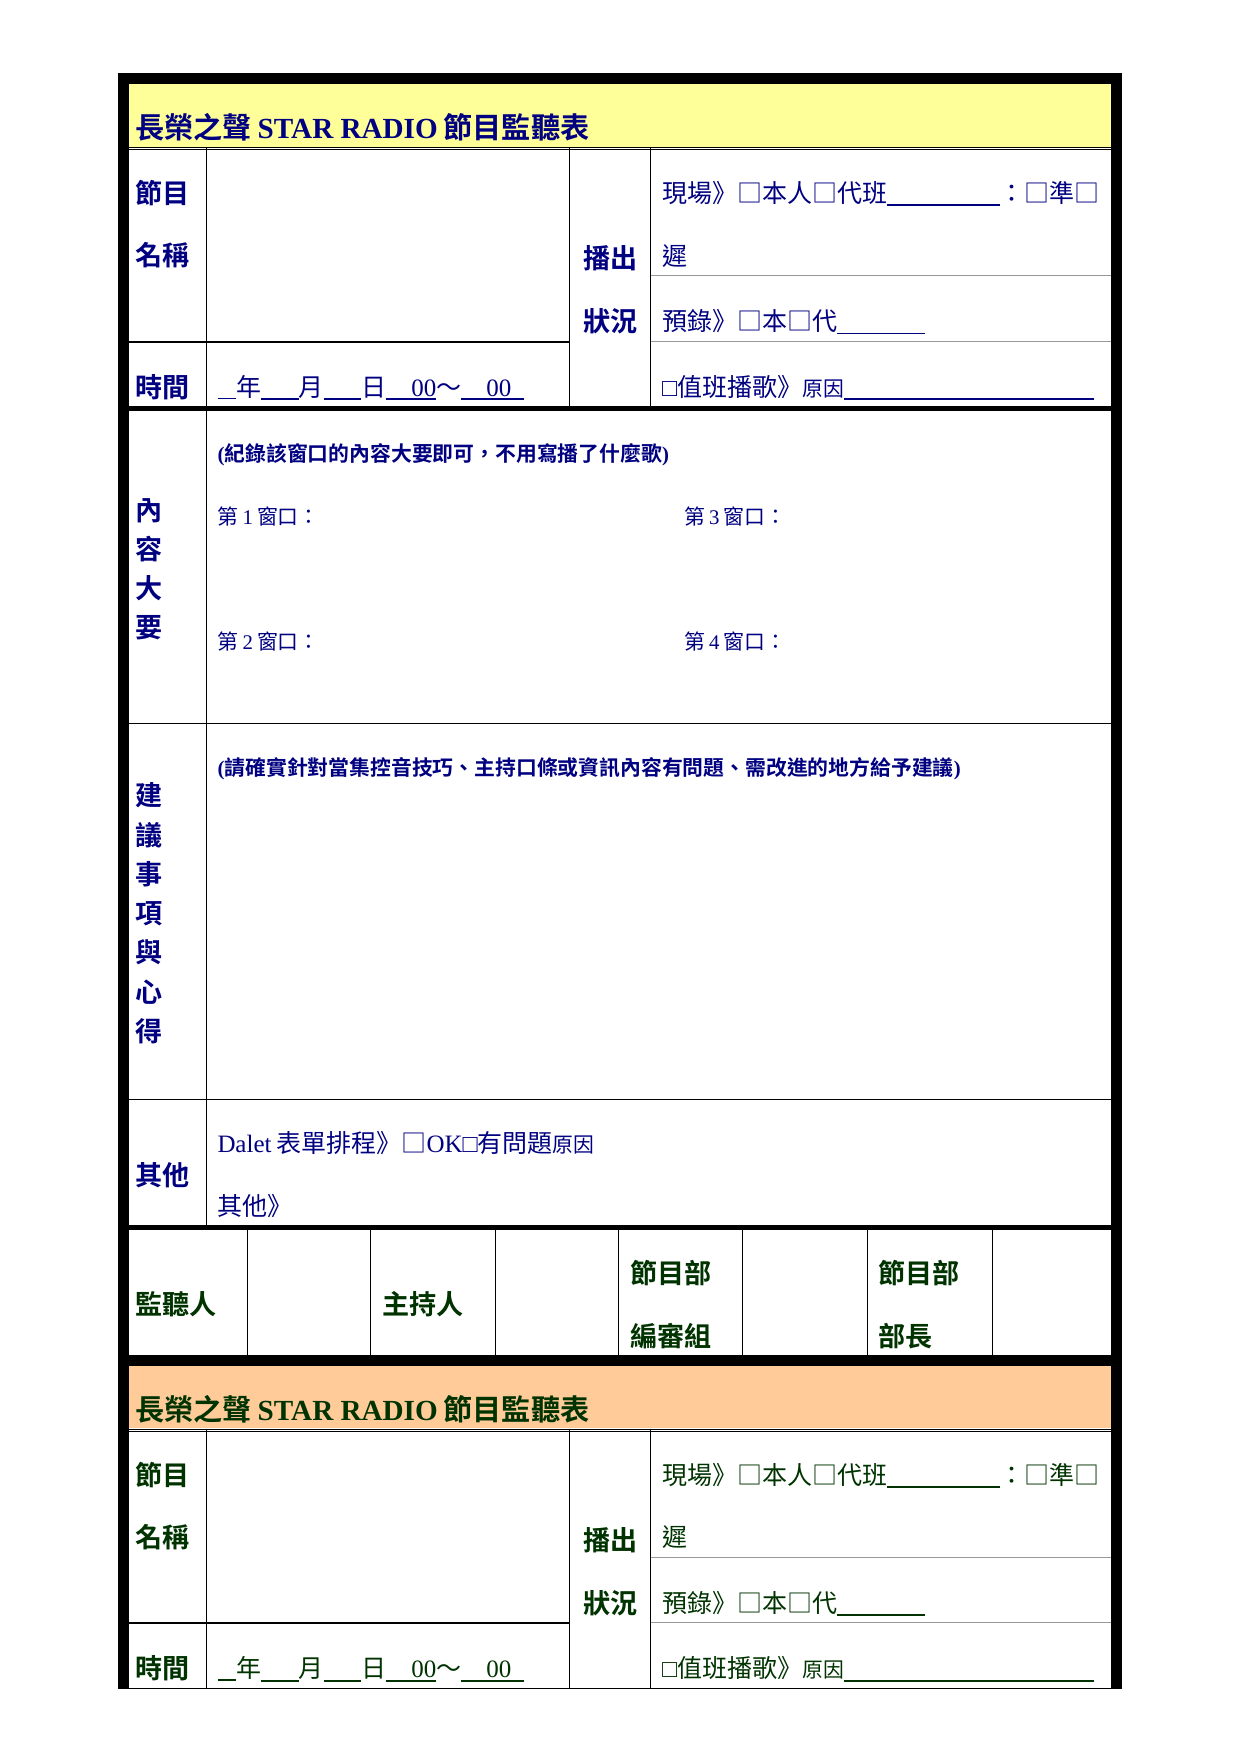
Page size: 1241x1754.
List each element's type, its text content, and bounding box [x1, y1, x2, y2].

table_cell □值班播歌》原因 [651, 1623, 1111, 1688]
table_cell 監聽人 [129, 1230, 247, 1355]
table_cell 節目名稱 [129, 1432, 206, 1622]
table_cell □值班播歌》原因 [651, 342, 1111, 406]
table_cell 建 議 事 項 與 心 得 [129, 724, 206, 1099]
table_cell 預錄》□本□代 [651, 1558, 1111, 1622]
table_cell 其他 [129, 1100, 206, 1225]
table_cell [207, 150, 569, 341]
table_cell 節目部 編審組 [619, 1230, 742, 1355]
table_cell 主持人 [371, 1230, 495, 1355]
table_cell 年 月 日 00～ 00 [207, 1624, 569, 1688]
table_cell [496, 1230, 618, 1355]
table_cell 內 容 大 要 [129, 411, 206, 723]
table_cell [743, 1230, 867, 1355]
table_cell 時間 [129, 343, 206, 406]
table_cell 節目名稱 [129, 150, 206, 341]
table_cell [993, 1230, 1111, 1355]
table_cell 節目部 部長 [868, 1230, 992, 1355]
table_cell Dalet表單排程》□OK□有問題原因 其他》 [207, 1100, 1111, 1225]
table_cell [207, 1432, 569, 1622]
table_cell (請確實針對當集控音技巧、主持口條或資訊內容有問題、需改進的地方給予建議) [207, 724, 1111, 1099]
table_cell 播出狀況 [570, 1432, 650, 1688]
table_cell 播出狀況 [570, 150, 650, 406]
table_cell (紀錄該窗口的內容大要即可，不用寫播了什麼歌) 第1窗口： 第3窗口： 第2窗口： 第4窗口： [207, 411, 1111, 723]
table_cell 時間 [129, 1624, 206, 1688]
table_cell 現場》□本人□代班 ：□準□遲 [651, 1432, 1111, 1557]
table_cell [248, 1230, 370, 1355]
table_cell 現場》□本人□代班 ：□準□遲 [651, 150, 1111, 275]
table_cell 預錄》□本□代 [651, 276, 1111, 341]
table_header 長榮之聲STAR RADIO節目監聽表 [129, 84, 1111, 147]
table_cell 長榮之聲STAR RADIO節目監聽表 [129, 1366, 1111, 1428]
table_cell 年 月 日 00～ 00 [207, 343, 569, 406]
